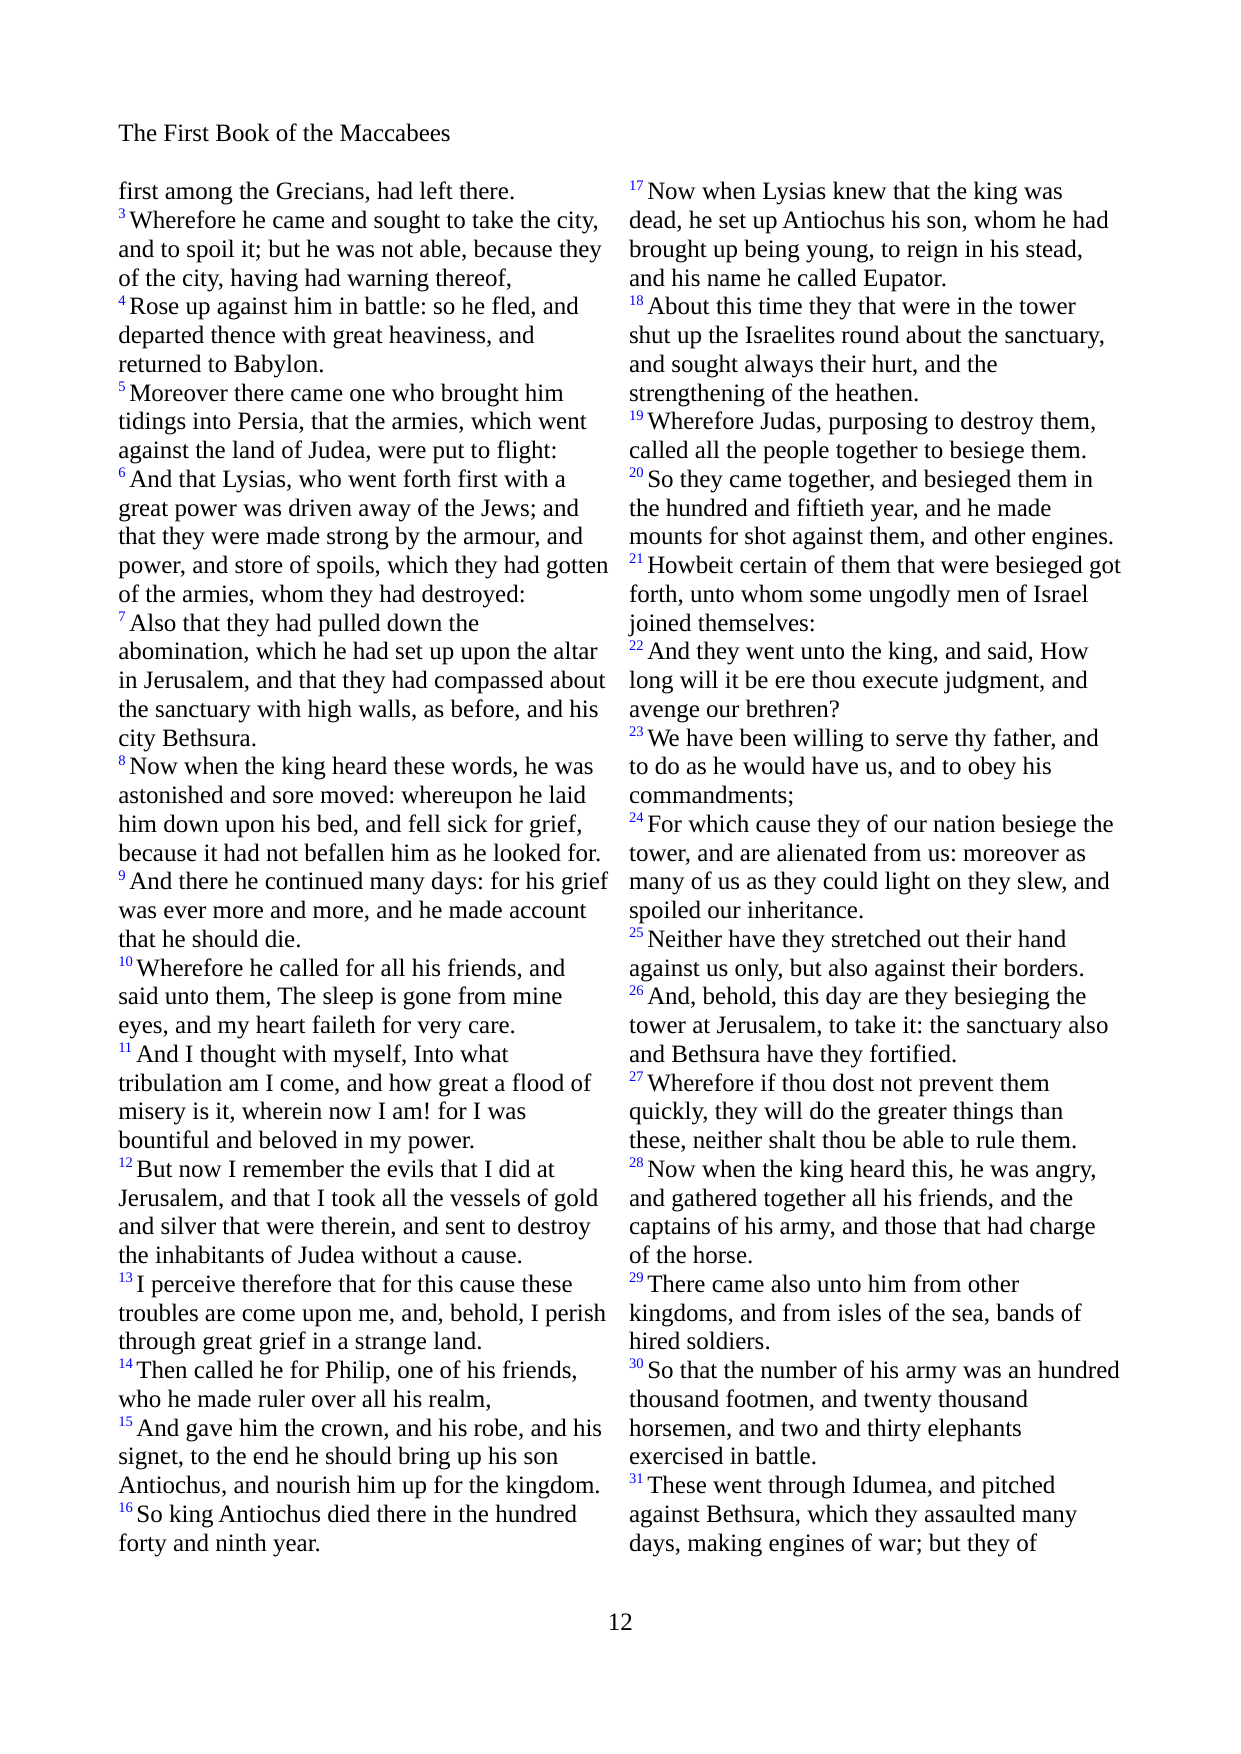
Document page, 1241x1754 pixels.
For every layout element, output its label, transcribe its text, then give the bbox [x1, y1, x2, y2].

text 10 Wherefore he called for all his friends, and said unto them, The sleep is gone from mine eyes, and my heart faileth for very care. [118, 953, 611, 1039]
text 19 Wherefore Judas, purposing to destroy them, called all the people together to besiege them. [629, 406, 1122, 464]
text 22 And they went unto the king, and said, How long will it be ere thou execute judgment, and avenge our brethren? [629, 636, 1122, 723]
text 27 Wherefore if thou dost not prevent them quickly, they will do the greater things than these, neither shalt thou be able to rule them. [629, 1068, 1122, 1154]
text 23 We have been willing to serve thy father, and to do as he would have us, and to obey his commandments; [629, 723, 1122, 809]
text 9 And there he continued many days: for his grief was ever more and more, and he made account that he should die. [118, 866, 611, 953]
text 20 So they came together, and besieged them in the hundred and fiftieth year, and he made mounts for shot against them, and other engines. [629, 464, 1122, 550]
text 26 And, behold, this day are they besieging the tower at Jerusalem, to take it: the sanctuary also and Bethsura have they fortified. [629, 981, 1122, 1068]
text 18 About this time they that were in the tower shut up the Israelites round about the sanctuary, and sought always their hurt, and the strengthening of the heathen. [629, 291, 1122, 406]
text 3 Wherefore he came and sought to take the city, and to spoil it; but he was not able, because they of the city, having had warning thereof, [118, 205, 611, 291]
text 8 Now when the king heard these words, he was astonished and sore moved: whereupon he laid him down upon his bed, and fell sick for grief, because it had not befallen him as he looked for. [118, 751, 611, 866]
text 17 Now when Lysias knew that the king was dead, he set up Antiochus his son, whom he had brought up being young, to reign in his stead, and his name he called Eupator. [629, 176, 1122, 291]
text 30 So that the number of his army was an hundred thousand footmen, and twenty thousand horsemen, and two and thirty elephants exercised in battle. [629, 1355, 1122, 1470]
text 4 Rose up against him in battle: so he fled, and departed thence with great heaviness, and returned to Babylon. [118, 291, 611, 378]
text 12 But now I remember the evils that I did at Jerusalem, and that I took all the vessels of gold and silver that were therein, and sent to destroy the inhabitants of Judea without a cause. [118, 1154, 611, 1269]
text 14 Then called he for Philip, one of his friends, who he made ruler over all his realm, [118, 1355, 611, 1413]
text 29 There came also unto him from other kingdoms, and from isles of the sea, bands of hired soldiers. [629, 1269, 1122, 1355]
text 15 And gave him the crown, and his robe, and his signet, to the end he should bring up his son Antiochus, and nourish him up for the kingdom. [118, 1413, 611, 1499]
text 21 Howbeit certain of them that were besieged got forth, unto whom some ungodly men of Israel joined themselves: [629, 550, 1122, 636]
text 31 These went through Idumea, and pitched against Bethsura, which they assaulted many days, making engines of war; but they of [629, 1470, 1122, 1556]
text first among the Grecians, had left there. [118, 176, 611, 205]
text 28 Now when the king heard this, he was angry, and gathered together all his friends, and the captains of his army, and those that had charge of the horse. [629, 1154, 1122, 1269]
text 6 And that Lysias, who went forth first with a great power was driven away of the Jews; and that they were made strong by the armour, and power, and store of spoils, which they had gotten of the armies, whom they had destroyed: [118, 464, 611, 608]
text 5 Moreover there came one who brought him tidings into Persia, that the armies, which went against the land of Judea, were put to flight: [118, 378, 611, 464]
text 24 For which cause they of our nation besiege the tower, and are alienated from us: moreover as many of us as they could light on they slew, and spoiled our inheritance. [629, 809, 1122, 924]
text 16 So king Antiochus died there in the hundred forty and ninth year. [118, 1499, 611, 1556]
text 11 And I thought with myself, Into what tribulation am I come, and how great a flood of misery is it, wherein now I am! for I was bountiful and beloved in my power. [118, 1039, 611, 1154]
text 25 Neither have they stretched out their hand against us only, but also against their borders. [629, 924, 1122, 981]
text 7 Also that they had pulled down the abomination, which he had set up upon the altar in Jerusalem, and that they had compassed about the sanctuary with high walls, as before, and his city Bethsura. [118, 608, 611, 751]
text 13 I perceive therefore that for this cause these troubles are come upon me, and, behold, I perish through great grief in a strange land. [118, 1269, 611, 1355]
